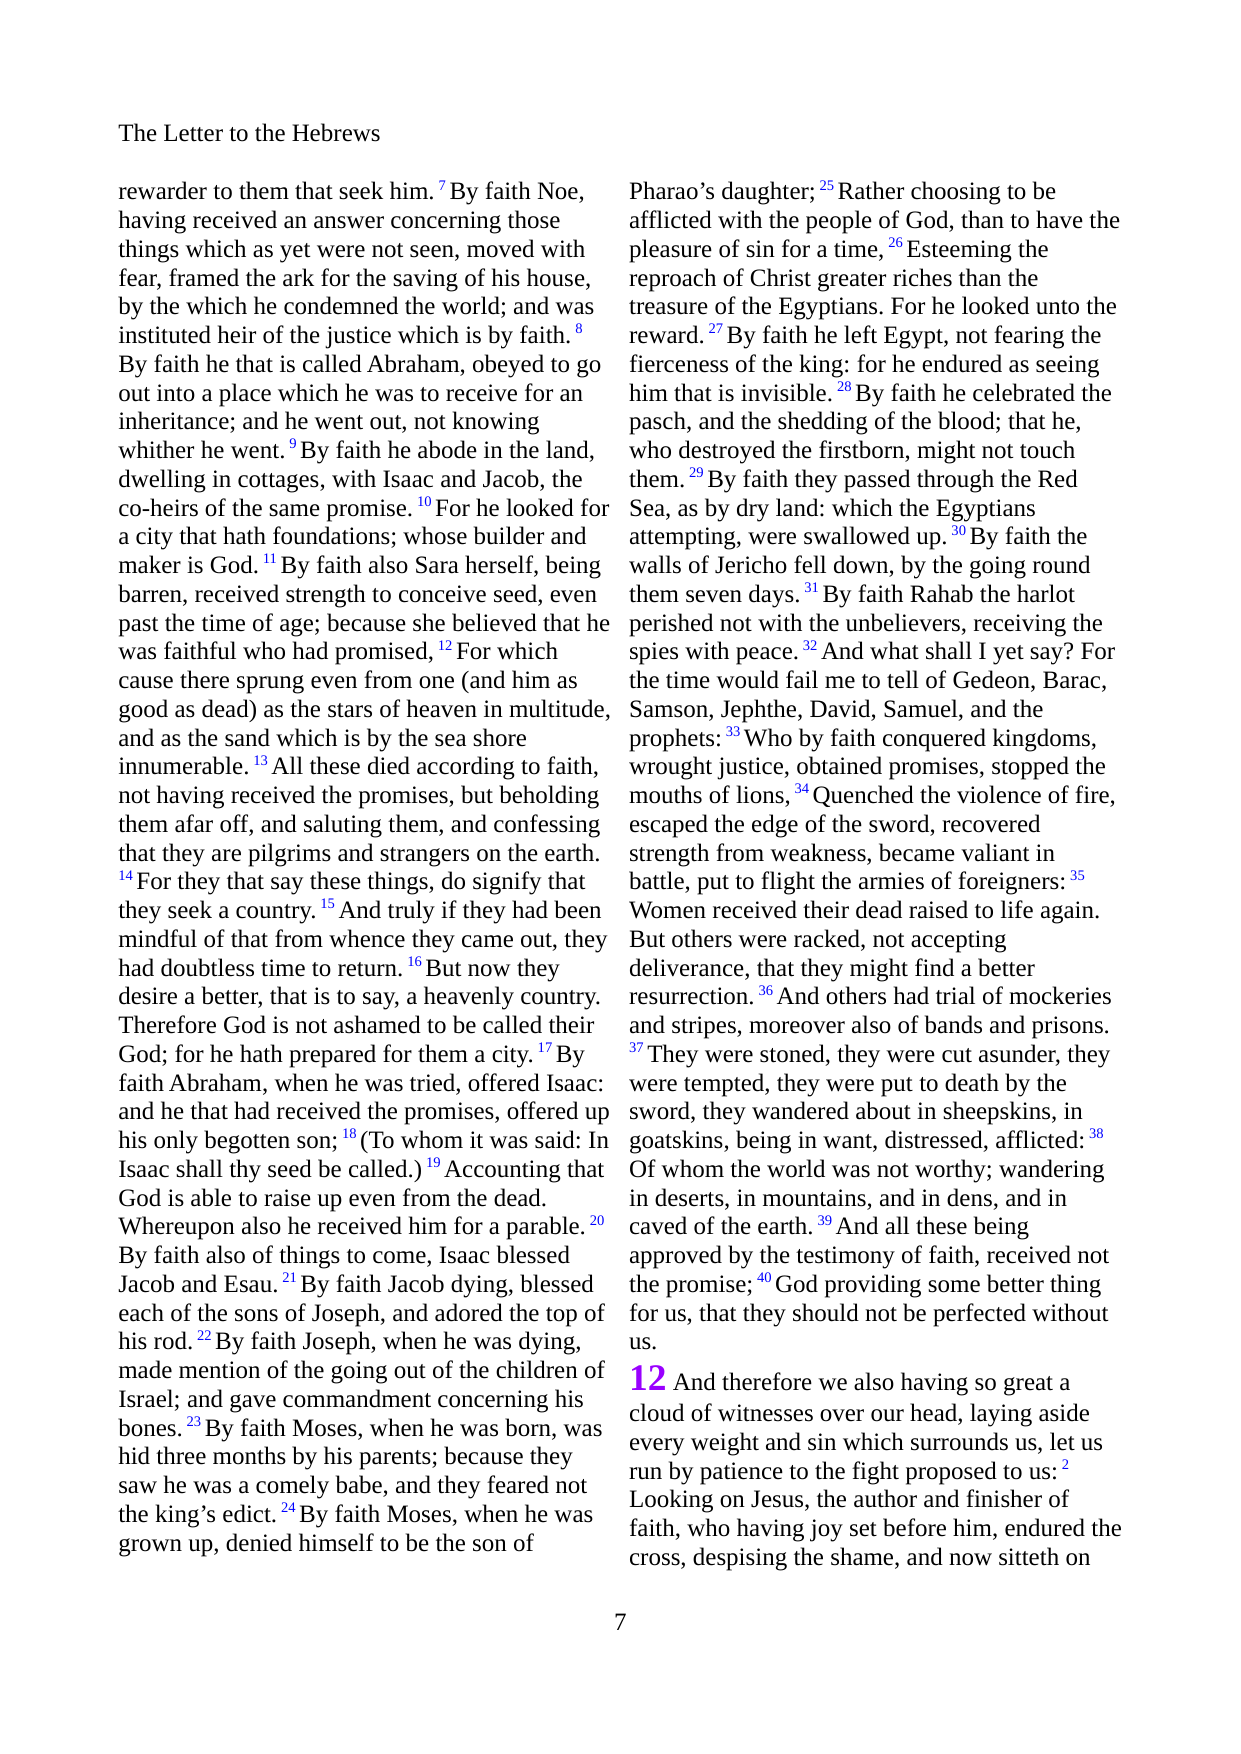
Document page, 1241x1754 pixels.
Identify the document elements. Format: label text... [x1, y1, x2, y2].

text Pharao’s daughter; 25 Rather choosing to be afflicted with the people of God, than to have the pleasure of sin for a time, 26 Esteeming the reproach of Christ greater riches than the treasure of the Egyptians. For he looked unto the reward. 27 By faith he left Egypt, not fearing the fierceness of the king: for he endured as seeing him that is invisible. 28 By faith he celebrated the pasch, and the shedding of the blood; that he, who destroyed the firstborn, might not touch them. 29 By faith they passed through the Red Sea, as by dry land: which the Egyptians attempting, were swallowed up. 30 By faith the walls of Jericho fell down, by the going round them seven days. 31 By faith Rahab the harlot perished not with the unbelievers, receiving the spies with peace. 32 And what shall I yet say? For the time would fail me to tell of Gedeon, Barac, Samson, Jephthe, David, Samuel, and the prophets: 33 Who by faith conquered kingdoms, wrought justice, obtained promises, stopped the mouths of lions, 34 Quenched the violence of fire, escaped the edge of the sword, recovered strength from weakness, became valiant in battle, put to flight the armies of foreigners: 35 Women received their dead raised to life again. But others were racked, not accepting deliverance, that they might find a better resurrection. 36 And others had trial of mockeries and stripes, moreover also of bands and prisons. 37 They were stoned, they were cut asunder, they were tempted, they were put to death by the sword, they wandered about in sheepskins, in goatskins, being in want, distressed, afflicted: 38 Of whom the world was not worthy; wandering in deserts, in mountains, and in dens, and in caved of the earth. 39 And all these being approved by the testimony of faith, received not the promise; 40 God providing some better thing for us, that they should not be perfected without us. [629, 176, 1122, 1355]
text 12 And therefore we also having so great a cloud of witnesses over our head, laying aside every weight and sin which surrounds us, let us run by patience to the fight proposed to us: 2 Looking on Jesus, the author and finisher of faith, who having joy set before him, endured the cross, despising the shame, and now sitteth on [629, 1355, 1122, 1571]
text rewarder to them that seek him. 7 By faith Noe, having received an answer concerning those things which as yet were not seen, moved with fear, framed the ark for the saving of his house, by the which he condemned the world; and was instituted heir of the justice which is by faith. 8 By faith he that is called Abraham, obeyed to go out into a place which he was to receive for an inheritance; and he went out, not knowing whither he went. 9 By faith he abode in the land, dwelling in cottages, with Isaac and Jacob, the co-heirs of the same promise. 10 For he looked for a city that hath foundations; whose builder and maker is God. 11 By faith also Sara herself, being barren, received strength to conceive seed, even past the time of age; because she believed that he was faithful who had promised, 12 For which cause there sprung even from one (and him as good as dead) as the stars of heaven in multitude, and as the sand which is by the sea shore innumerable. 13 All these died according to faith, not having received the promises, but beholding them afar off, and saluting them, and confessing that they are pilgrims and strangers on the earth. 14 For they that say these things, do signify that they seek a country. 15 And truly if they had been mindful of that from whence they came out, they had doubtless time to return. 16 But now they desire a better, that is to say, a heavenly country. Therefore God is not ashamed to be called their God; for he hath prepared for them a city. 17 By faith Abraham, when he was tried, offered Isaac: and he that had received the promises, offered up his only begotten son; 18 (To whom it was said: In Isaac shall thy seed be called.) 19 Accounting that God is able to raise up even from the dead. Whereupon also he received him for a parable. 20 By faith also of things to come, Isaac blessed Jacob and Esau. 21 By faith Jacob dying, blessed each of the sons of Joseph, and adored the top of his rod. 22 By faith Joseph, when he was dying, made mention of the going out of the children of Israel; and gave commandment concerning his bones. 23 By faith Moses, when he was born, was hid three months by his parents; because they saw he was a comely babe, and they feared not the king’s edict. 24 By faith Moses, when he was grown up, denied himself to be the son of [118, 176, 611, 1556]
